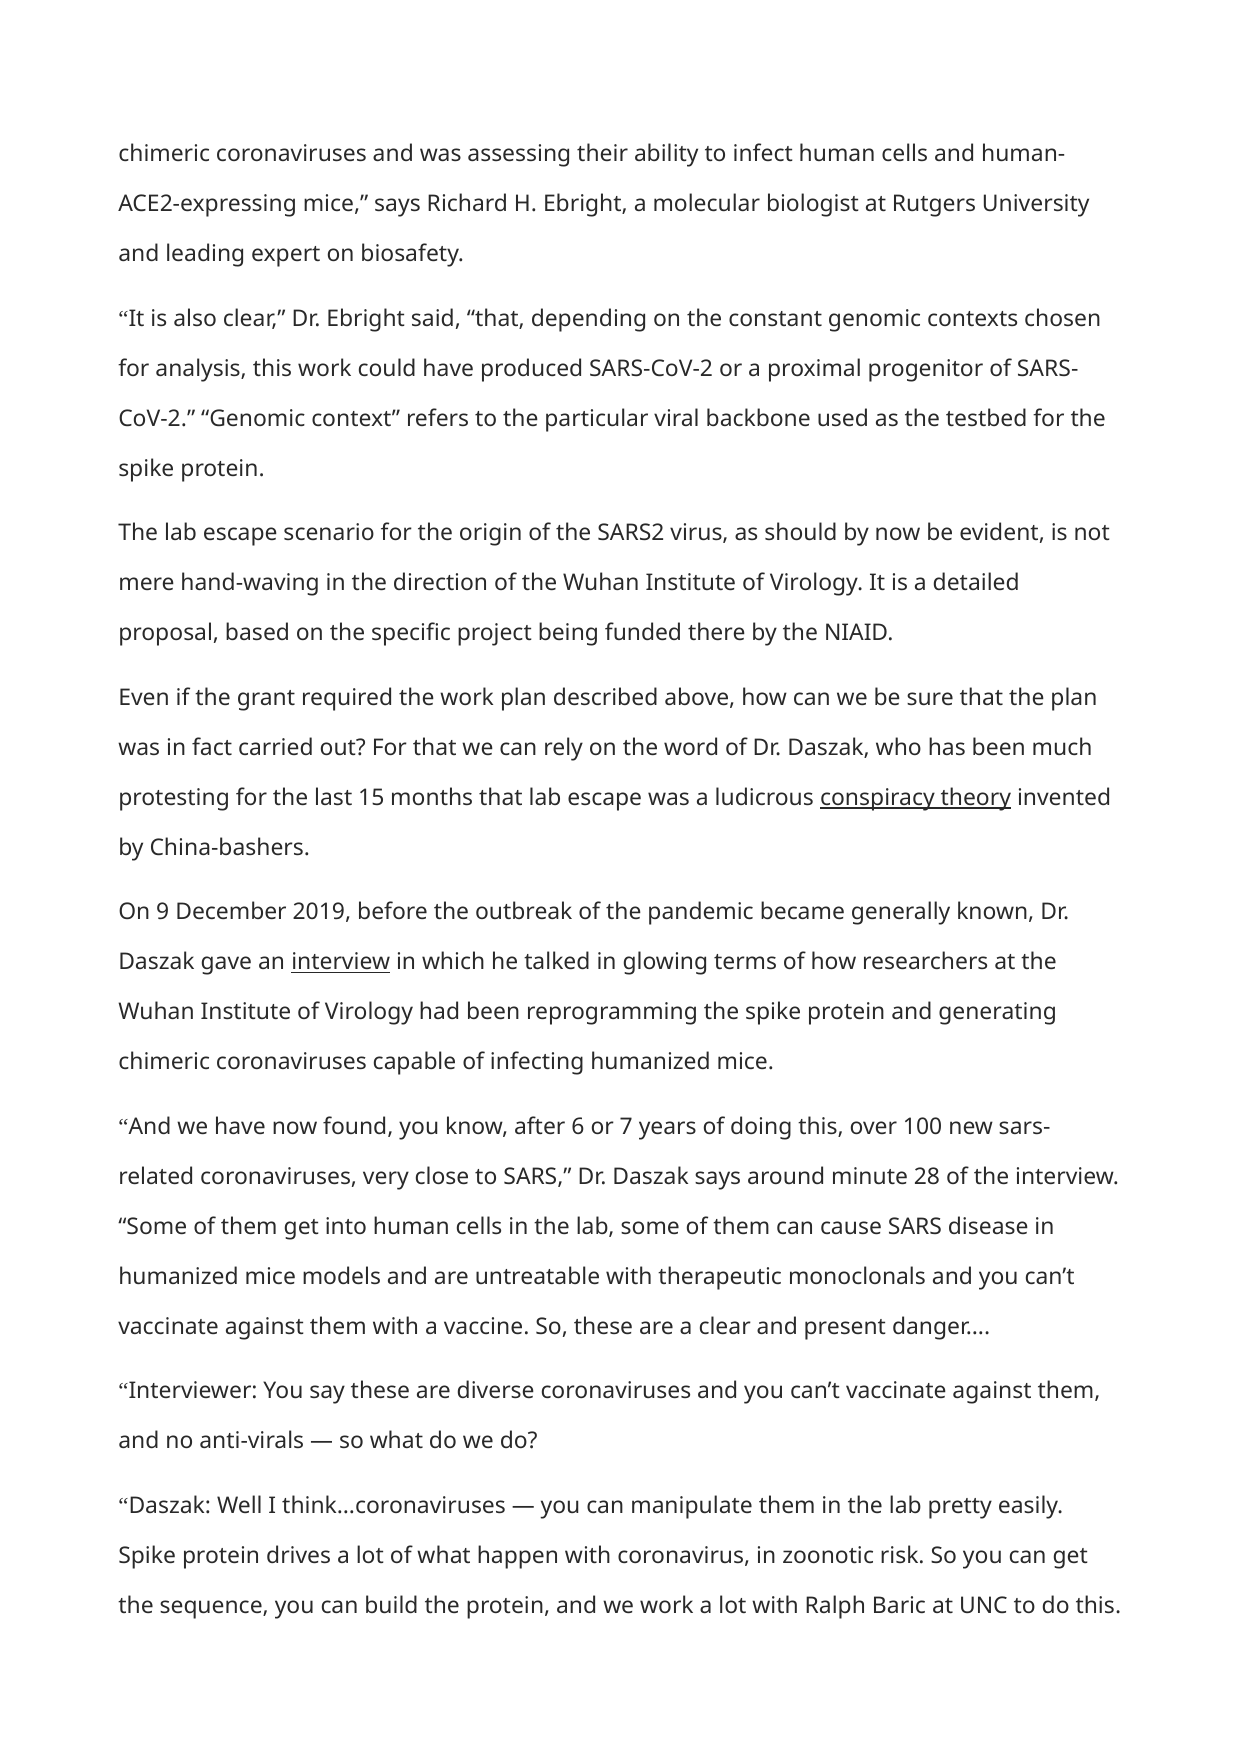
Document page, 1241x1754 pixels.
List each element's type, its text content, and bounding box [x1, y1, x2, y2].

text “Daszak: Well I think…coronaviruses — you can manipulate them in the lab pretty easily. Spike protein drives a lot of what happen with coronavirus, in zoonotic risk. So you can get the sequence, you can build the protein, and we work a lot with Ralph Baric at UNC to do this. [118, 1470, 1122, 1620]
text “It is also clear,” Dr. Ebright said, “that, depending on the constant genomic contexts chosen for analysis, this work could have produced SARS-CoV-2 or a proximal progenitor of SARS-CoV-2.” “Genomic context” refers to the particular viral backbone used as the testbed for the spike protein. [118, 283, 1122, 483]
text chimeric coronaviruses and was assessing their ability to infect human cells and human-ACE2-expressing mice,” says Richard H. Ebright, a molecular biologist at Rutgers University and leading expert on biosafety. [118, 118, 1122, 268]
text On 9 December 2019, before the outbreak of the pandemic became generally known, Dr. Daszak gave an interview in which he talked in glowing terms of how researchers at the Wuhan Institute of Virology had been reprogramming the spike protein and generating chimeric coronaviruses capable of infecting humanized mice. [118, 876, 1122, 1076]
text “Interviewer: You say these are diverse coronaviruses and you can’t vaccinate against them, and no anti-virals — so what do we do? [118, 1356, 1122, 1456]
text “And we have now found, you know, after 6 or 7 years of doing this, over 100 new sars-related coronaviruses, very close to SARS,” Dr. Daszak says around minute 28 of the interview. “Some of them get into human cells in the lab, some of them can cause SARS disease in humanized mice models and are untreatable with therapeutic monoclonals and you can’t vaccinate against them with a vaccine. So, these are a clear and present danger…. [118, 1091, 1122, 1341]
text The lab escape scenario for the origin of the SARS2 virus, as should by now be evident, is not mere hand-waving in the direction of the Wuhan Institute of Virology. It is a detailed proposal, based on the specific project being funded there by the NIAID. [118, 497, 1122, 647]
text Even if the grant required the work plan described above, how can we be sure that the plan was in fact carried out? For that we can rely on the word of Dr. Daszak, who has been much protesting for the last 15 months that lab escape was a ludicrous conspiracy theory invented by China-bashers. [118, 662, 1122, 862]
